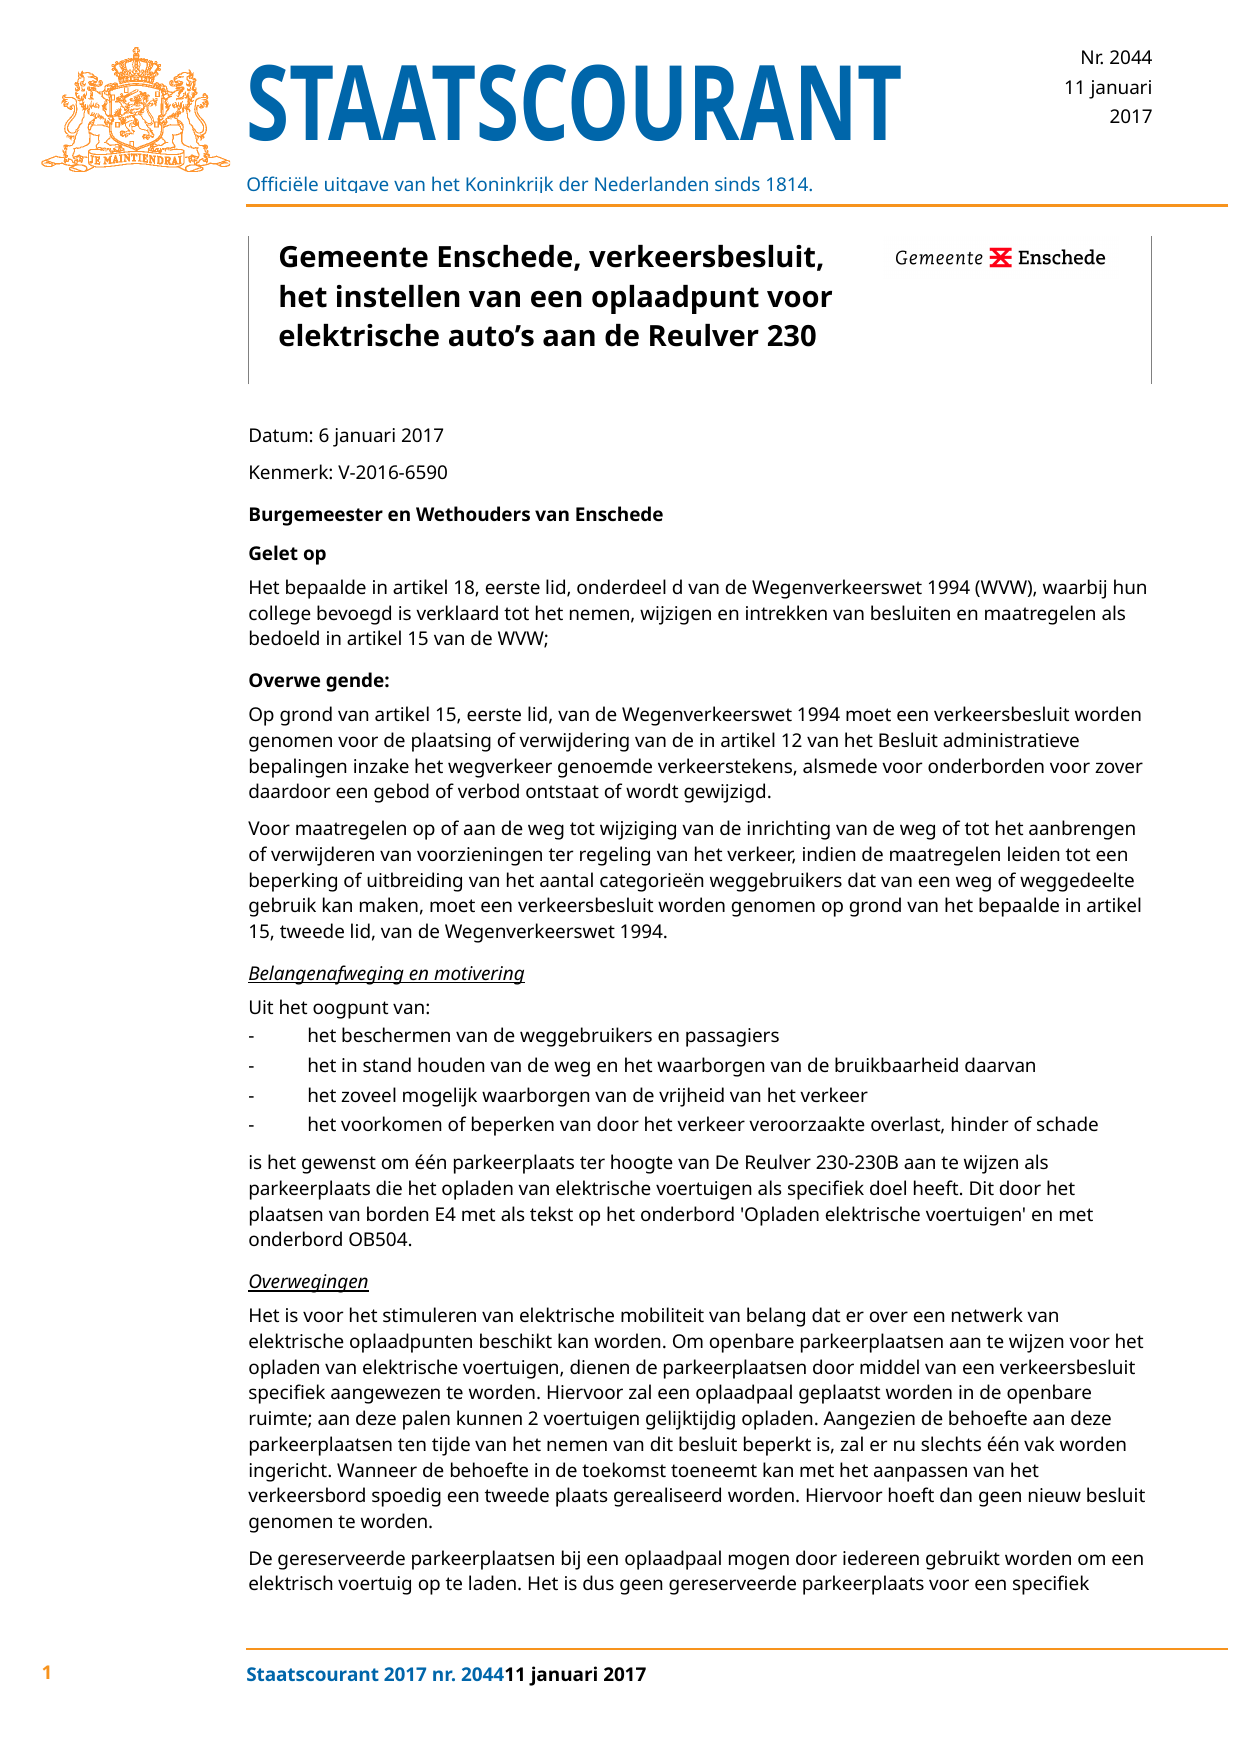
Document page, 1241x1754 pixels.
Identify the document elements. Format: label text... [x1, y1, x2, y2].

text Op grond van artikel 15, eerste lid, van de Wegenverkeerswet 1994 moet een verkeersbesluit worden genomen voor de plaatsing of verwijdering van de in artikel 12 van het Besluit administratieve bepalingen inzake het wegverkeer genoemde verkeerstekens, alsmede voor onderborden voor zover daardoor een gebod of verbod ontstaat of wordt gewijzigd. [248, 702, 1152, 804]
text Gelet op [248, 540, 1152, 566]
picture [41, 47, 231, 172]
list het in stand houden van de weg en het waarborgen van de bruikbaarheid daarvan [248, 1052, 1152, 1078]
text Burgemeester en Wethouders van Enschede [248, 501, 1152, 527]
picture [882, 236, 1119, 279]
list het beschermen van de weggebruikers en passagiers [248, 1023, 1152, 1048]
text Overwe gende: [248, 667, 1152, 693]
table_header Gemeente Enschede, verkeersbesluit, het instellen van een oplaadpunt voor elektrische auto’s aan de Reulver 230 [249, 236, 850, 384]
text Kenmerk: V-2016-6590 [248, 459, 1152, 485]
text Datum: 6 januari 2017 [248, 422, 1152, 448]
list het voorkomen of beperken van door het verkeer veroorzaakte overlast, hinder of schade [248, 1111, 1152, 1137]
text Uit het oogpunt van: [248, 994, 1152, 1020]
text Het is voor het stimuleren van elektrische mobiliteit van belang dat er over een netwerk van elektrische oplaadpunten beschikt kan worden. Om openbare parkeerplaatsen aan te wijzen voor het opladen van elektrische voertuigen, dienen de parkeerplaatsen door middel van een verkeersbesluit specifiek aangewezen te worden. Hiervoor zal een oplaadpaal geplaatst worden in de openbare ruimte; aan deze palen kunnen 2 voertuigen gelijktijdig opladen. Aangezien de behoefte aan deze parkeerplaatsen ten tijde van het nemen van dit besluit beperkt is, zal er nu slechts één vak worden ingericht. Wanneer de behoefte in de toekomst toeneemt kan met het aanpassen van het verkeersbord spoedig een tweede plaats gerealiseerd worden. Hiervoor hoeft dan geen nieuw besluit genomen te worden. [248, 1302, 1152, 1534]
text Voor maatregelen op of aan de weg tot wijziging van de inrichting van de weg of tot het aanbrengen of verwijderen van voorzieningen ter regeling van het verkeer, indien de maatregelen leiden tot een beperking of uitbreiding van het aantal categorieën weggebruikers dat van een weg of weggedeelte gebruik kan maken, moet een verkeersbesluit worden genomen op grond van het bepaalde in artikel 15, tweede lid, van de Wegenverkeerswet 1994. [248, 815, 1152, 944]
text De gereserveerde parkeerplaatsen bij een oplaadpaal mogen door iedereen gebruikt worden om een elektrisch voertuig op te laden. Het is dus geen gereserveerde parkeerplaats voor een specifiek [248, 1545, 1152, 1596]
text Belangenafweging en motivering [248, 960, 1152, 986]
text Overwegingen [248, 1268, 1152, 1294]
text is het gewenst om één parkeerplaats ter hoogte van De Reulver 230-230B aan te wijzen als parkeerplaats die het opladen van elektrische voertuigen als specifiek doel heeft. Dit door het plaatsen van borden E4 met als tekst op het onderbord 'Opladen elektrische voertuigen' en met onderbord OB504. [248, 1149, 1152, 1252]
text Het bepaalde in artikel 18, eerste lid, onderdeel d van de Wegenverkeerswet 1994 (WVW), waarbij hun college bevoegd is verklaard tot het nemen, wijzigen en intrekken van besluiten en maatregelen als bedoeld in artikel 15 van de WVW; [248, 574, 1152, 651]
table_header [850, 236, 1151, 384]
list het zoveel mogelijk waarborgen van de vrijheid van het verkeer [248, 1082, 1152, 1107]
